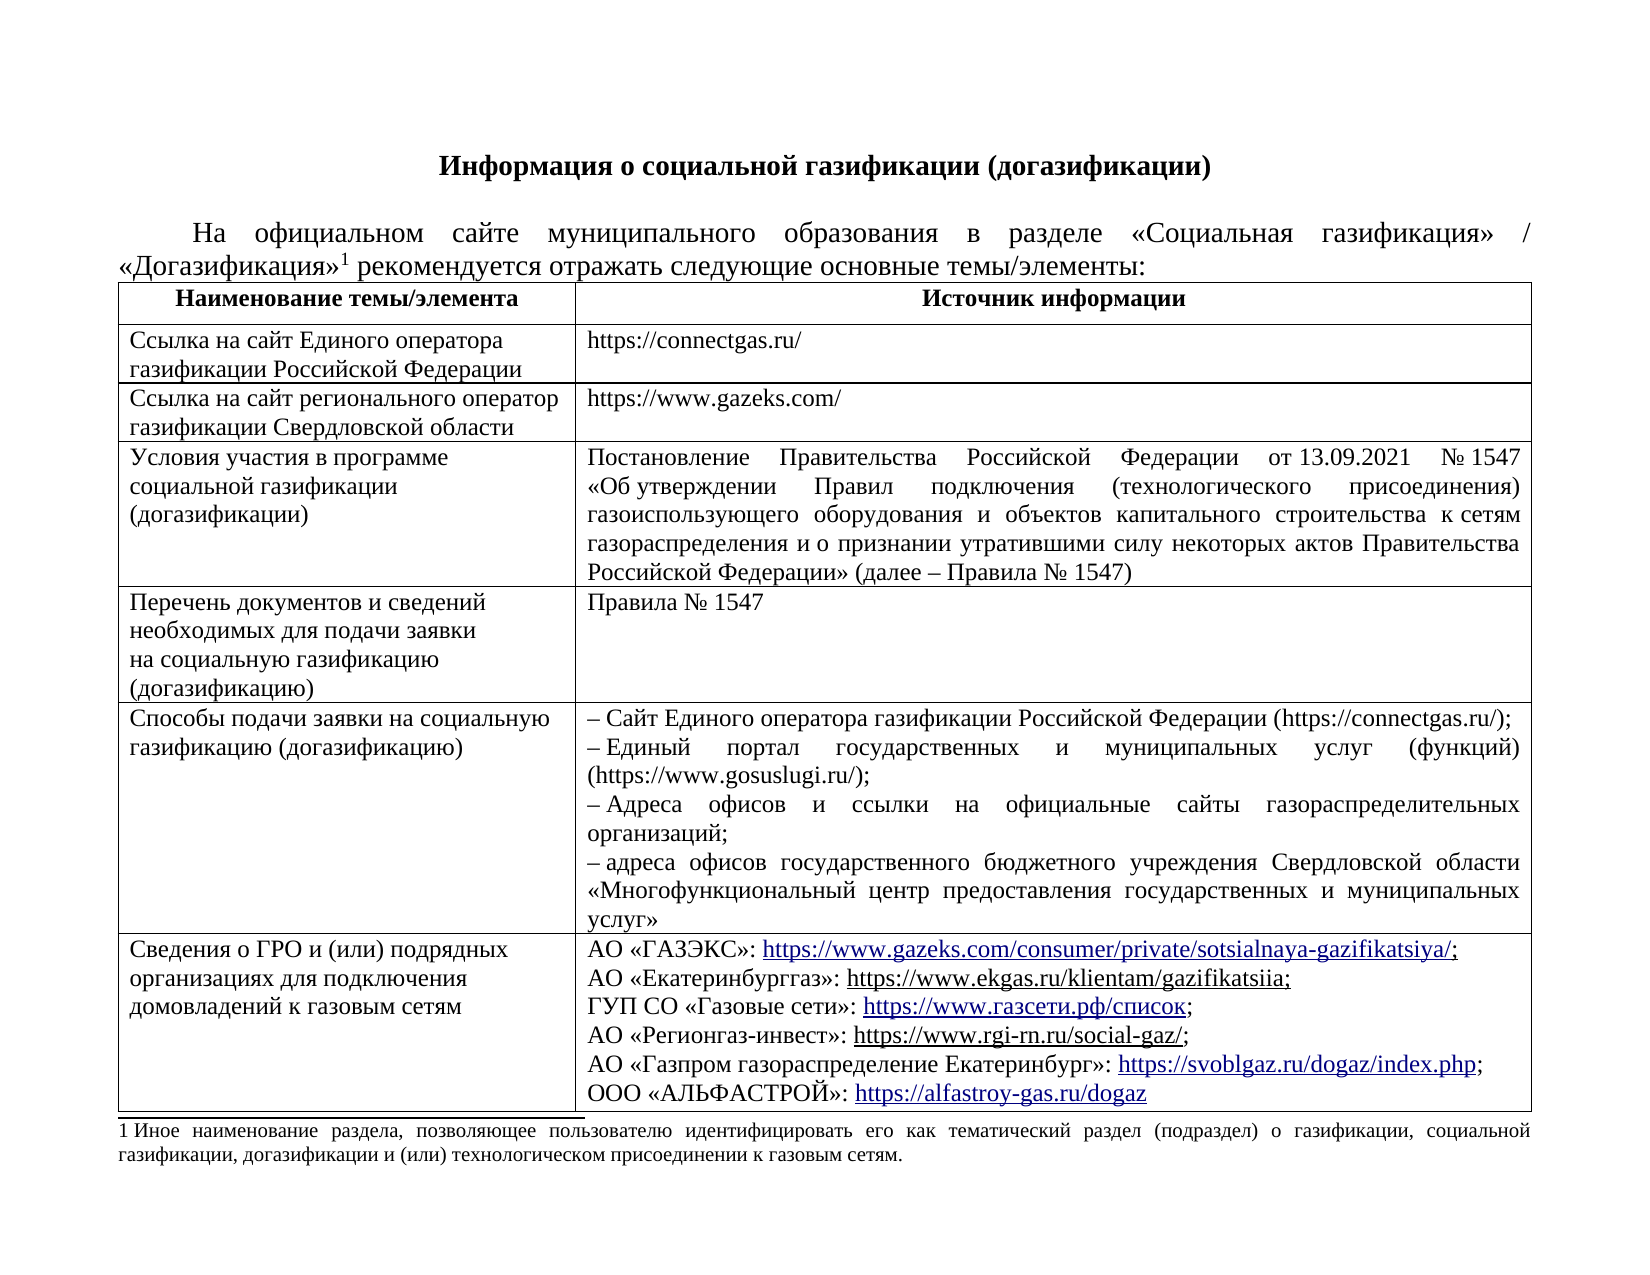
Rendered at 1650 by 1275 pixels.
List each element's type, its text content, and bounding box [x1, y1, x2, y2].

table_cell Ссылка на сайт регионального оператор газификации Свердловской области [119, 384, 575, 441]
table_cell https://www.gazeks.com/ [576, 384, 1531, 441]
table_cell Перечень документов и сведений необходимых для подачи заявки на социальную газификацию (догазификацию) [119, 587, 575, 702]
table_cell Правила № 1547 [576, 587, 1531, 702]
text Иное наименование раздела, позволяющее пользователю идентифицировать его как тематический раздел (подраздел) о газификации, социальной газификации, догазификации и (или) технологическом присоединении к газовым сетям. [118, 1118, 1532, 1166]
text Информация о социальной газификации (догазификации) [118, 148, 1532, 181]
table_header Наименование темы/элемента [119, 283, 575, 324]
table_header Источник информации [576, 283, 1531, 324]
table_cell Сведения о ГРО и (или) подрядных организациях для подключения домовладений к газовым сетям [119, 934, 575, 1111]
table_cell Ссылка на сайт Единого оператора газификации Российской Федерации [119, 325, 575, 382]
table_cell – Сайт Единого оператора газификации Российской Федерации (https://connectgas.ru/); – Единый портал государственных и муниципальных услуг (функций) (https://www.gosuslugi.ru/); – Адреса офисов и ссылки на официальные сайты газораспределительных организаций; – адреса офисов государственного бюджетного учреждения Свердловской области «Многофункциональный центр предоставления государственных и муниципальных услуг» [576, 703, 1531, 933]
table_cell Постановление Правительства Российской Федерации от 13.09.2021 № 1547 «Об утверждении Правил подключения (технологического присоединения) газоиспользующего оборудования и объектов капитального строительства к сетям газораспределения и о признании утратившими силу некоторых актов Правительства Российской Федерации» (далее – Правила № 1547) [576, 442, 1531, 586]
table_cell Способы подачи заявки на социальную газификацию (догазификацию) [119, 703, 575, 933]
text На официальном сайте муниципального образования в разделе «Социальная газификация» / «Догазификация» рекомендуется отражать следующие основные темы/элементы: [118, 215, 1532, 282]
table_cell Условия участия в программе социальной газификации (догазификации) [119, 442, 575, 586]
table_cell АО «ГАЗЭКС»: https://www.gazeks.com/consumer/private/sotsialnaya-gazifikatsiya/; АО «Екатеринбурггаз»: https://www.ekgas.ru/klientam/gazifikatsiia; ГУП СО «Газовые сети»: https://www.газсети.рф/список; АО «Регионгаз-инвест»: https://www.rgi-rn.ru/social-gaz/; АО «Газпром газораспределение Екатеринбург»: https://svoblgaz.ru/dogaz/index.php; ООО «АЛЬФАСТРОЙ»: https://alfastroy-gas.ru/dogaz [576, 934, 1531, 1111]
table_cell https://connectgas.ru/ [576, 325, 1531, 382]
